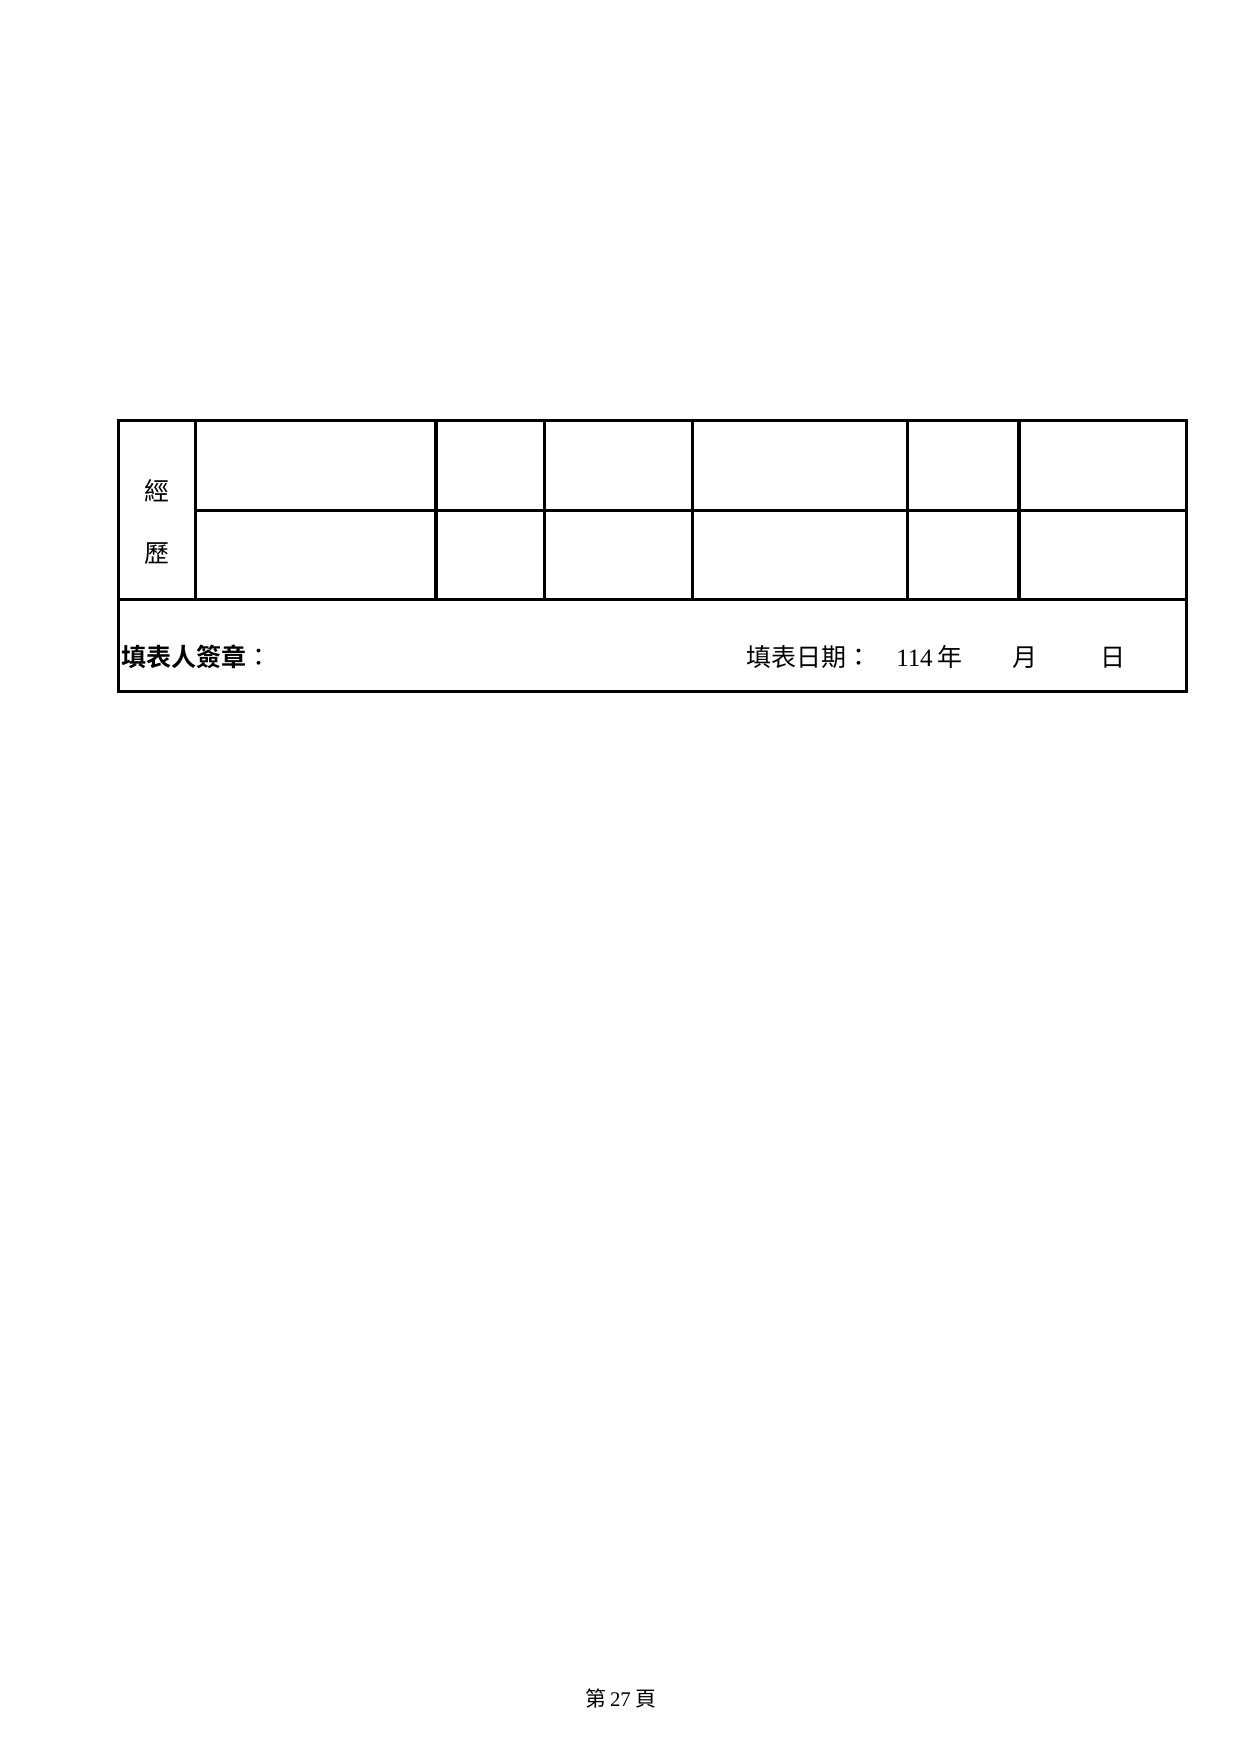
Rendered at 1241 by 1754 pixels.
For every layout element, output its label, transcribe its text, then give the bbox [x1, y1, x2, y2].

table_cell [1021, 422, 1185, 508]
table_cell [438, 422, 543, 508]
table_cell [1021, 512, 1185, 598]
table_cell [694, 422, 906, 508]
table_cell [197, 422, 434, 508]
table_cell [438, 512, 543, 598]
table_cell [694, 512, 906, 598]
table_cell [546, 422, 691, 508]
table_cell [546, 512, 691, 598]
table_cell [197, 512, 434, 598]
table_cell 填表人簽章： 填表日期： 114年 月 日 [120, 601, 1185, 690]
table_cell [909, 422, 1017, 508]
table_cell [909, 512, 1017, 598]
table_cell 經 歷 [120, 422, 194, 598]
